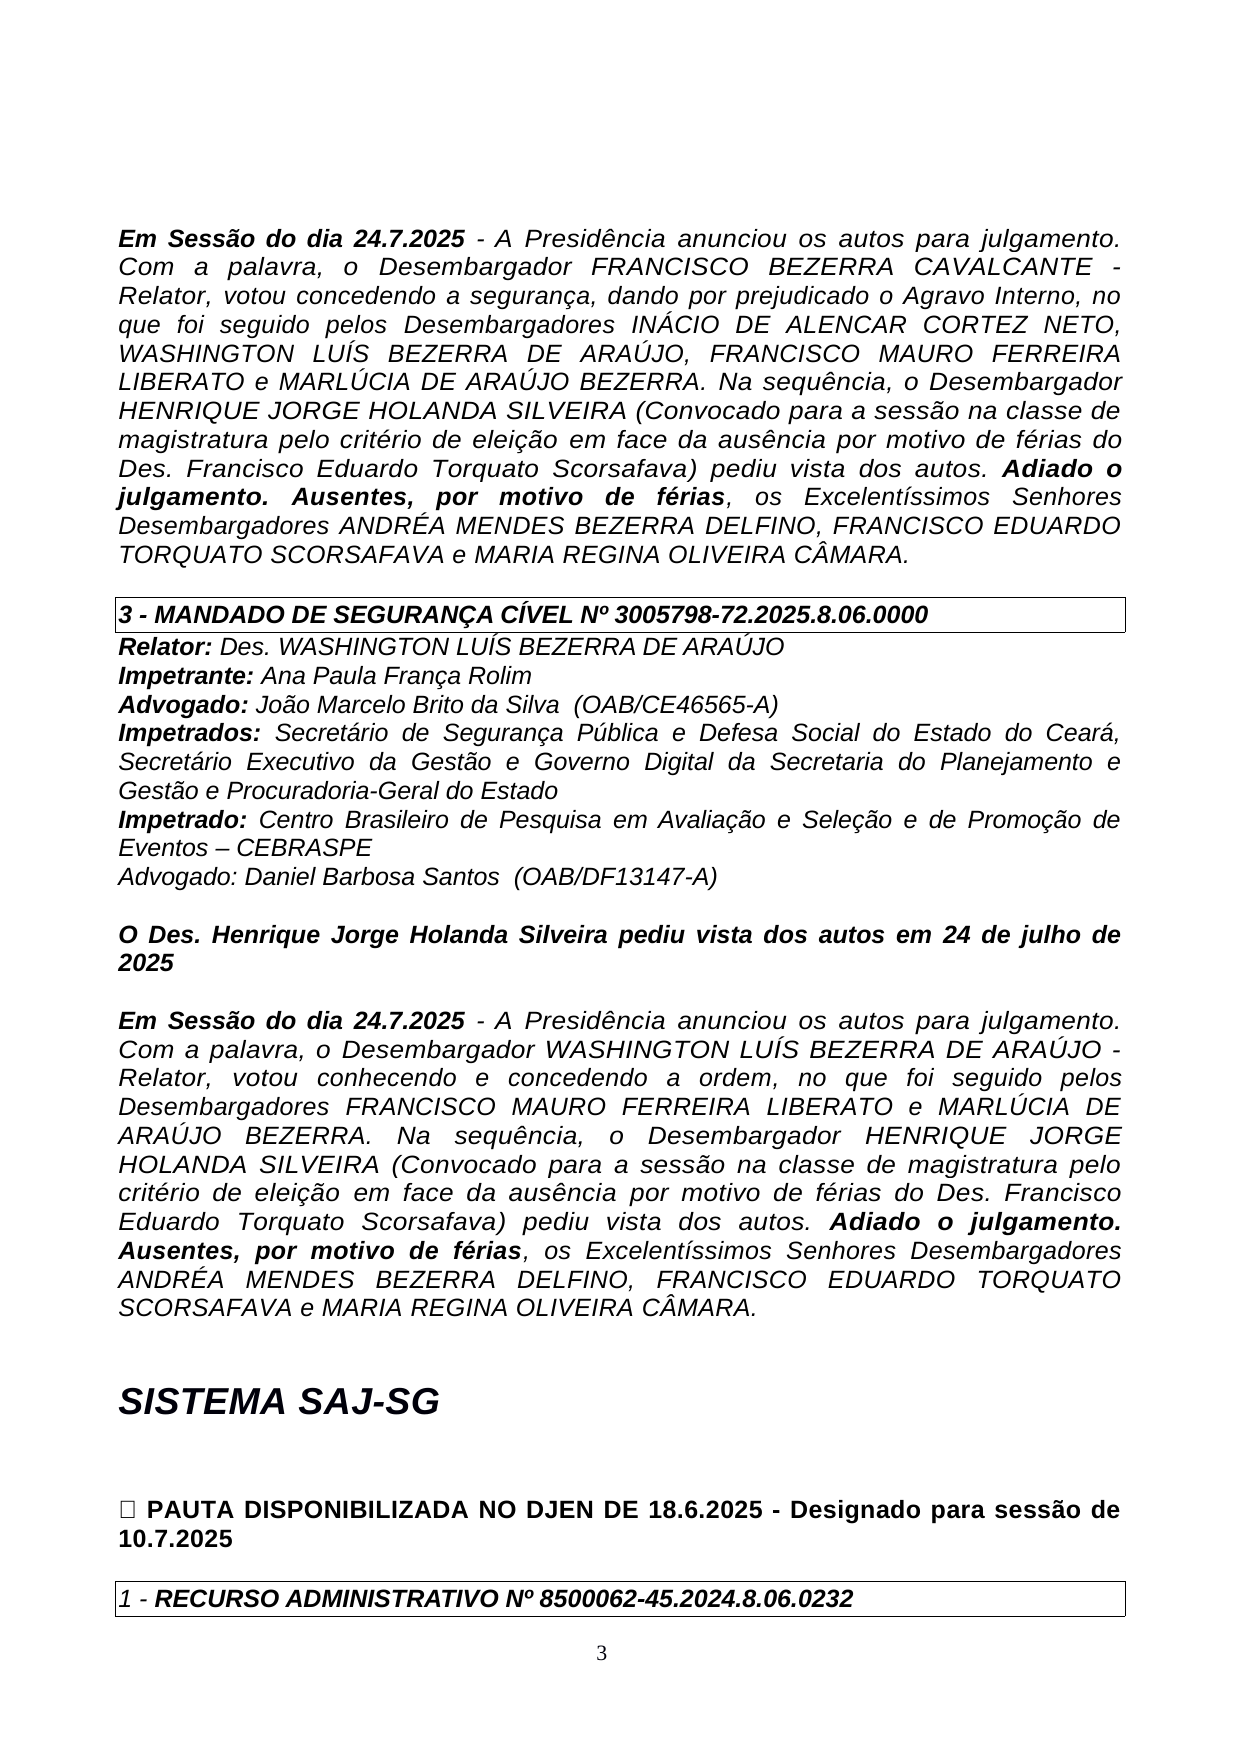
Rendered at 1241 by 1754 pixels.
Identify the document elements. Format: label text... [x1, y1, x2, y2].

text Impetrados: Secretário de Segurança Pública e Defesa Social do Estado do Ceará, Secretário Executivo da Gestão e Governo Digital da Secretaria do Planejamento e Gestão e Procuradoria-Geral do Estado [118, 718, 1122, 804]
text Em Sessão do dia 24.7.2025 - A Presidência anunciou os autos para julgamento. Com a palavra, o Desembargador WASHINGTON LUÍS BEZERRA DE ARAÚJO - Relator, votou conhecendo e concedendo a ordem, no que foi seguido pelos Desembargadores FRANCISCO MAURO FERREIRA LIBERATO e MARLÚCIA DE ARAÚJO BEZERRA. Na sequência, o Desembargador HENRIQUE JORGE HOLANDA SILVEIRA (Convocado para a sessão na classe de magistratura pelo critério de eleição em face da ausência por motivo de férias do Des. Francisco Eduardo Torquato Scorsafava) pediu vista dos autos. Adiado o julgamento. Ausentes, por motivo de férias, os Excelentíssimos Senhores Desembargadores ANDRÉA MENDES BEZERRA DELFINO, FRANCISCO EDUARDO TORQUATO SCORSAFAVA e MARIA REGINA OLIVEIRA CÂMARA. [118, 1006, 1122, 1322]
text  PAUTA DISPONIBILIZADA NO DJEN DE 18.6.2025 - Designado para sessão de 10.7.2025 [118, 1495, 1122, 1553]
text Impetrante: Ana Paula França Rolim [118, 661, 1122, 689]
text Em Sessão do dia 24.7.2025 - A Presidência anunciou os autos para julgamento. Com a palavra, o Desembargador FRANCISCO BEZERRA CAVALCANTE - Relator, votou concedendo a segurança, dando por prejudicado o Agravo Interno, no que foi seguido pelos Desembargadores INÁCIO DE ALENCAR CORTEZ NETO, WASHINGTON LUÍS BEZERRA DE ARAÚJO, FRANCISCO MAURO FERREIRA LIBERATO e MARLÚCIA DE ARAÚJO BEZERRA. Na sequência, o Desembargador HENRIQUE JORGE HOLANDA SILVEIRA (Convocado para a sessão na classe de magistratura pelo critério de eleição em face da ausência por motivo de férias do Des. Francisco Eduardo Torquato Scorsafava) pediu vista dos autos. Adiado o julgamento. Ausentes, por motivo de férias, os Excelentíssimos Senhores Desembargadores ANDRÉA MENDES BEZERRA DELFINO, FRANCISCO EDUARDO TORQUATO SCORSAFAVA e MARIA REGINA OLIVEIRA CÂMARA. [118, 223, 1122, 568]
text SISTEMA SAJ-SG [118, 1379, 1122, 1423]
text 3 - MANDADO DE SEGURANÇA CÍVEL Nº 3005798-72.2025.8.06.0000 [116, 598, 1125, 632]
text 1 - RECURSO ADMINISTRATIVO Nº 8500062-45.2024.8.06.0232 [116, 1582, 1125, 1616]
text Advogado: Daniel Barbosa Santos (OAB/DF13147-A) [118, 862, 1122, 891]
text Relator: Des. WASHINGTON LUÍS BEZERRA DE ARAÚJO [118, 633, 1122, 661]
text O Des. Henrique Jorge Holanda Silveira pediu vista dos autos em 24 de julho de 2025 [118, 919, 1122, 977]
text Advogado: João Marcelo Brito da Silva (OAB/CE46565-A) [118, 689, 1122, 718]
text Impetrado: Centro Brasileiro de Pesquisa em Avaliação e Seleção e de Promoção de Eventos – CEBRASPE [118, 804, 1122, 862]
